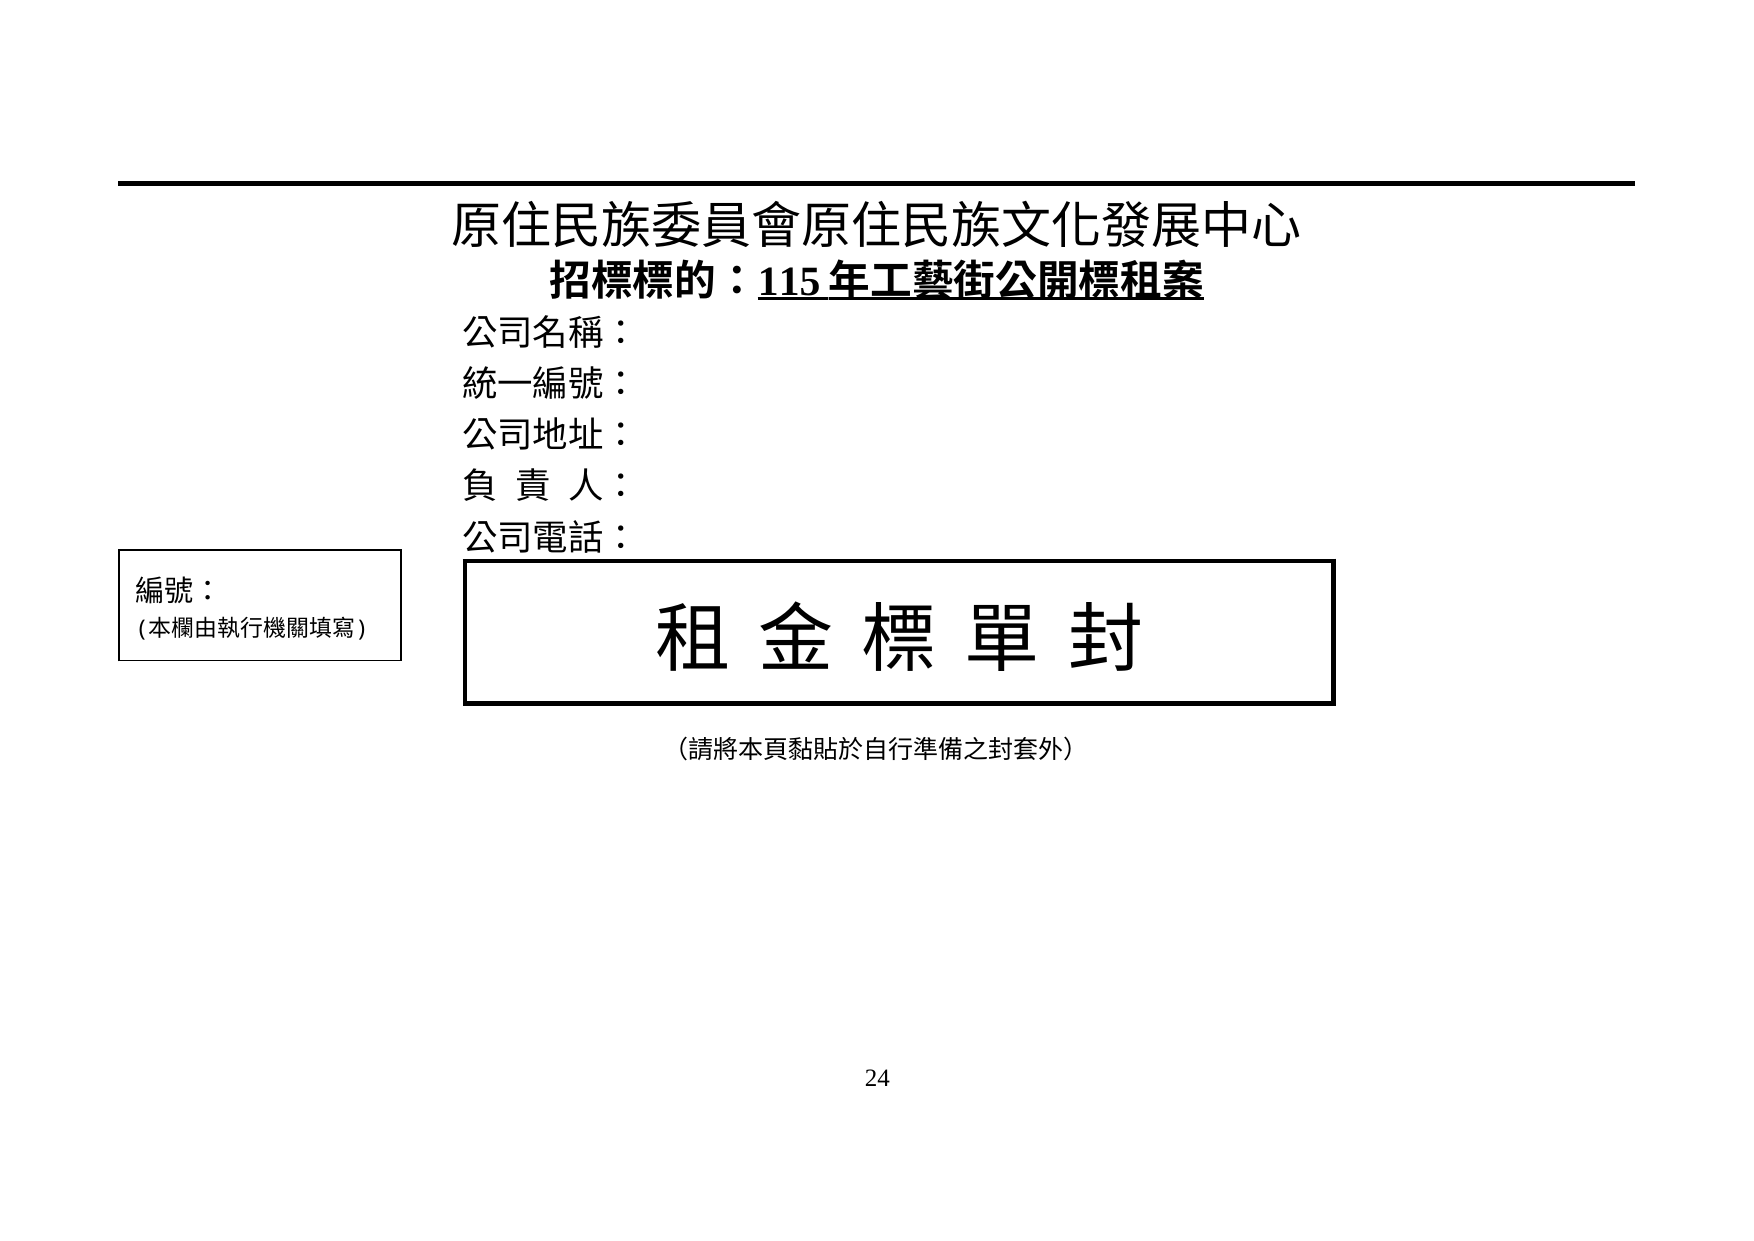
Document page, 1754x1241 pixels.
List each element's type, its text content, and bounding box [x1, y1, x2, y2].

table_cell [118, 560, 1635, 885]
table_header 原住民族委員會原住民族文化發展中心 招標標的：115年工藝街公開標租案 公司名稱： 統一編號： 公司地址： 負 責 人： 公司電話： [118, 186, 1635, 560]
table_cell [120, 551, 400, 660]
table_cell [467, 563, 1331, 701]
